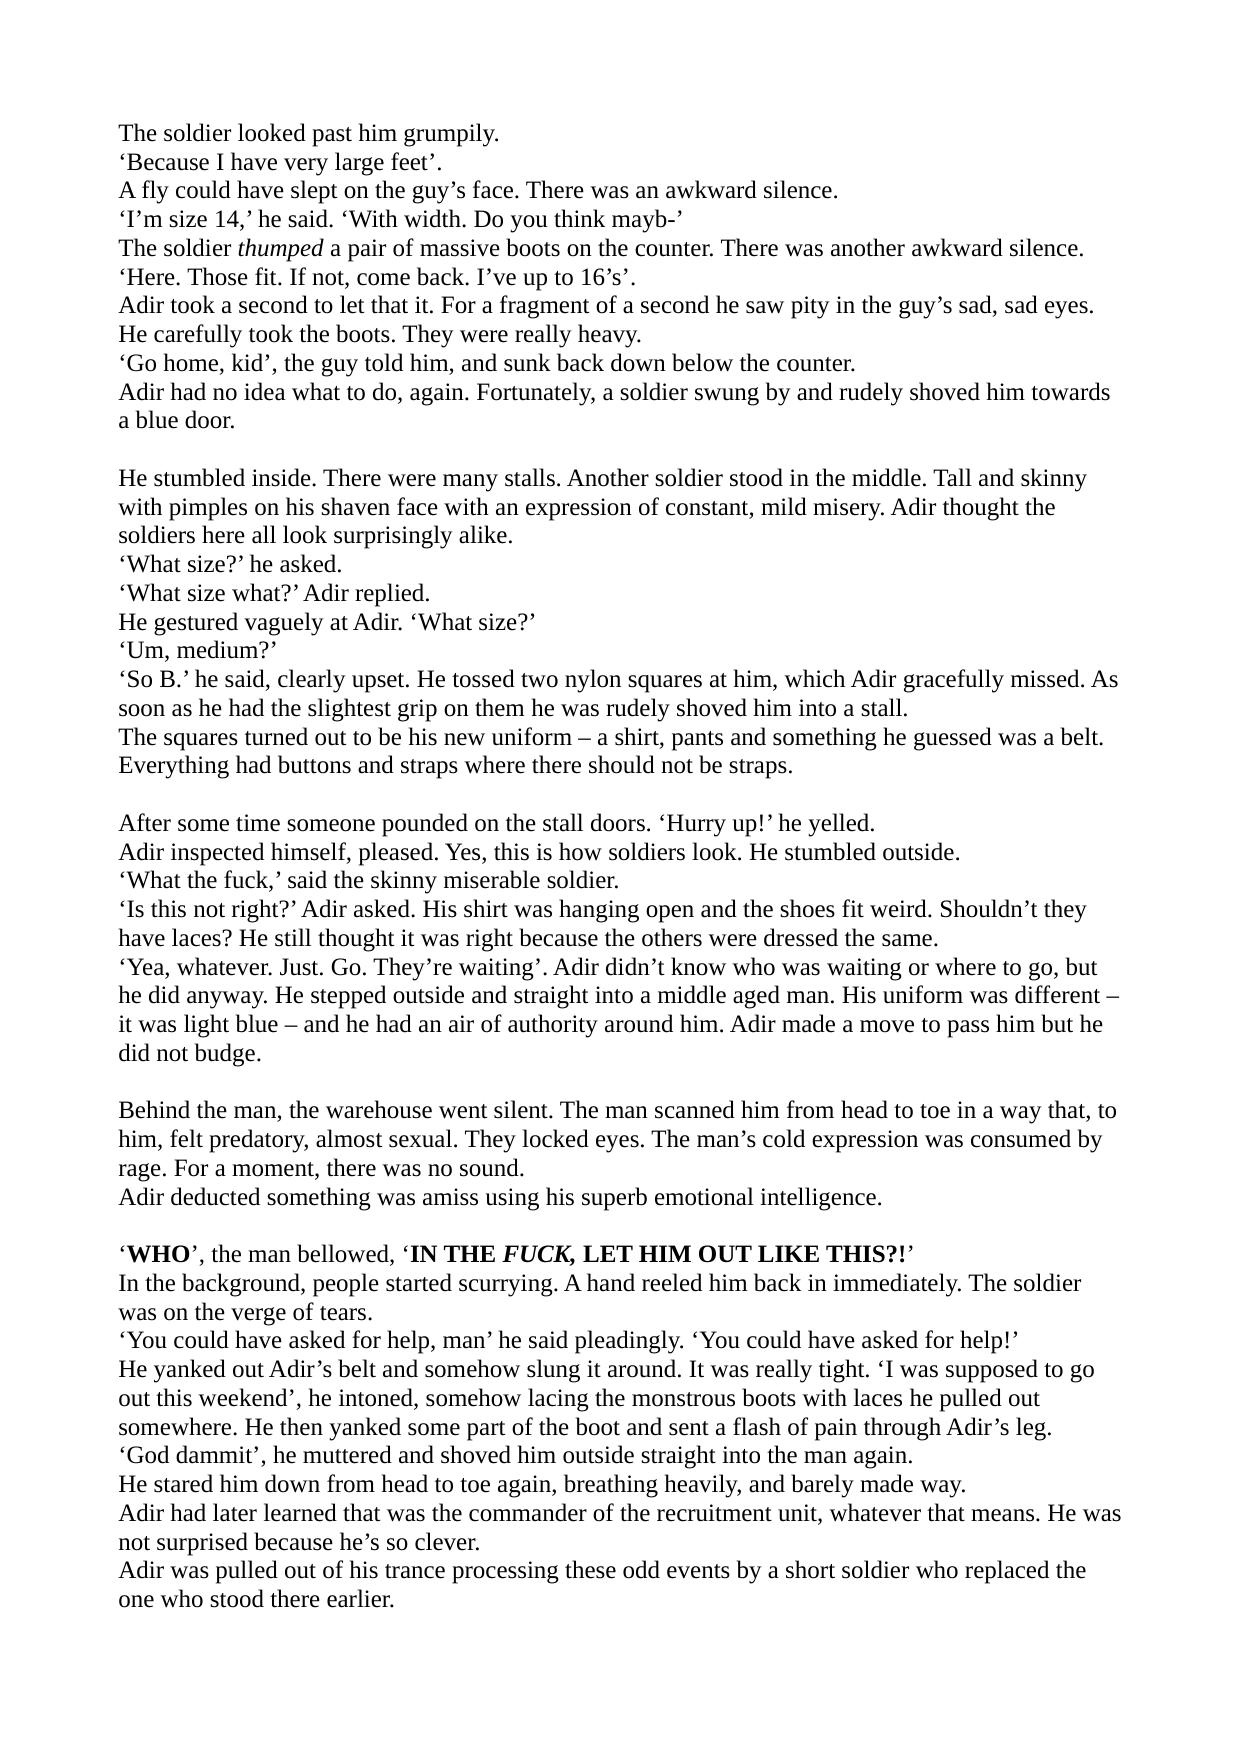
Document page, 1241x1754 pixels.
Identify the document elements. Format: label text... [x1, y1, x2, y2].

text ‘Because I have very large feet’. [118, 147, 1122, 176]
text The soldier thumped a pair of massive boots on the counter. There was another awkward silence. [118, 233, 1122, 262]
text ‘So B.’ he said, clearly upset. He tossed two nylon squares at him, which Adir gracefully missed. As soon as he had the slightest grip on them he was rudely shoved him into a stall. [118, 664, 1122, 722]
text He carefully took the boots. They were really heavy. [118, 319, 1122, 348]
text Adir had later learned that was the commander of the recruitment unit, whatever that means. He was not surprised because he’s so clever. [118, 1498, 1122, 1556]
text Adir took a second to let that it. For a fragment of a second he saw pity in the guy’s sad, sad eyes. [118, 291, 1122, 319]
text ‘Go home, kid’, the guy told him, and sunk back down below the counter. [118, 348, 1122, 377]
text Adir deducted something was amiss using his superb emotional intelligence. [118, 1182, 1122, 1211]
text The soldier looked past him grumpily. [118, 118, 1122, 147]
text ‘Yea, whatever. Just. Go. They’re waiting’. Adir didn’t know who was waiting or where to go, but he did anyway. He stepped outside and straight into a middle aged man. His uniform was different – it was light blue – and he had an air of authority around him. Adir made a move to pass him but he did not budge. [118, 952, 1122, 1067]
text ‘Is this not right?’ Adir asked. His shirt was hanging open and the shoes fit weird. Shouldn’t they have laces? He still thought it was right because the others were dressed the same. [118, 894, 1122, 952]
text After some time someone pounded on the stall doors. ‘Hurry up!’ he yelled. [118, 808, 1122, 837]
text He yanked out Adir’s belt and somehow slung it around. It was really tight. ‘I was supposed to go out this weekend’, he intoned, somehow lacing the monstrous boots with laces he pulled out somewhere. He then yanked some part of the boot and sent a flash of pain through Adir’s leg. [118, 1354, 1122, 1441]
text ‘What size?’ he asked. [118, 549, 1122, 578]
text He stared him down from head to toe again, breathing heavily, and barely made way. [118, 1469, 1122, 1498]
text He stumbled inside. There were many stalls. Another soldier stood in the middle. Tall and skinny with pimples on his shaven face with an expression of constant, mild misery. Adir thought the soldiers here all look surprisingly alike. [118, 463, 1122, 549]
text ‘I’m size 14,’ he said. ‘With width. Do you think mayb-’ [118, 204, 1122, 233]
text Adir was pulled out of his trance processing these odd events by a short soldier who replaced the one who stood there earlier. [118, 1556, 1122, 1613]
text Adir inspected himself, pleased. Yes, this is how soldiers look. He stumbled outside. [118, 837, 1122, 866]
text ‘WHO’, the man bellowed, ‘IN THE FUCK, LET HIM OUT LIKE THIS?!’ [118, 1239, 1122, 1268]
text The squares turned out to be his new uniform – a shirt, pants and something he guessed was a belt. Everything had buttons and straps where there should not be straps. [118, 722, 1122, 779]
text ‘What size what?’ Adir replied. [118, 578, 1122, 607]
text ‘God dammit’, he muttered and shoved him outside straight into the man again. [118, 1441, 1122, 1469]
text ‘Here. Those fit. If not, come back. I’ve up to 16’s’. [118, 262, 1122, 291]
text ‘You could have asked for help, man’ he said pleadingly. ‘You could have asked for help!’ [118, 1326, 1122, 1354]
text In the background, people started scurrying. A hand reeled him back in immediately. The soldier was on the verge of tears. [118, 1268, 1122, 1326]
text Behind the man, the warehouse went silent. The man scanned him from head to toe in a way that, to him, felt predatory, almost sexual. They locked eyes. The man’s cold expression was consumed by rage. For a moment, there was no sound. [118, 1096, 1122, 1182]
text Adir had no idea what to do, again. Fortunately, a soldier swung by and rudely shoved him towards a blue door. [118, 377, 1122, 434]
text He gestured vaguely at Adir. ‘What size?’ [118, 607, 1122, 636]
text A fly could have slept on the guy’s face. There was an awkward silence. [118, 176, 1122, 204]
text ‘What the fuck,’ said the skinny miserable soldier. [118, 866, 1122, 894]
text ‘Um, medium?’ [118, 636, 1122, 664]
